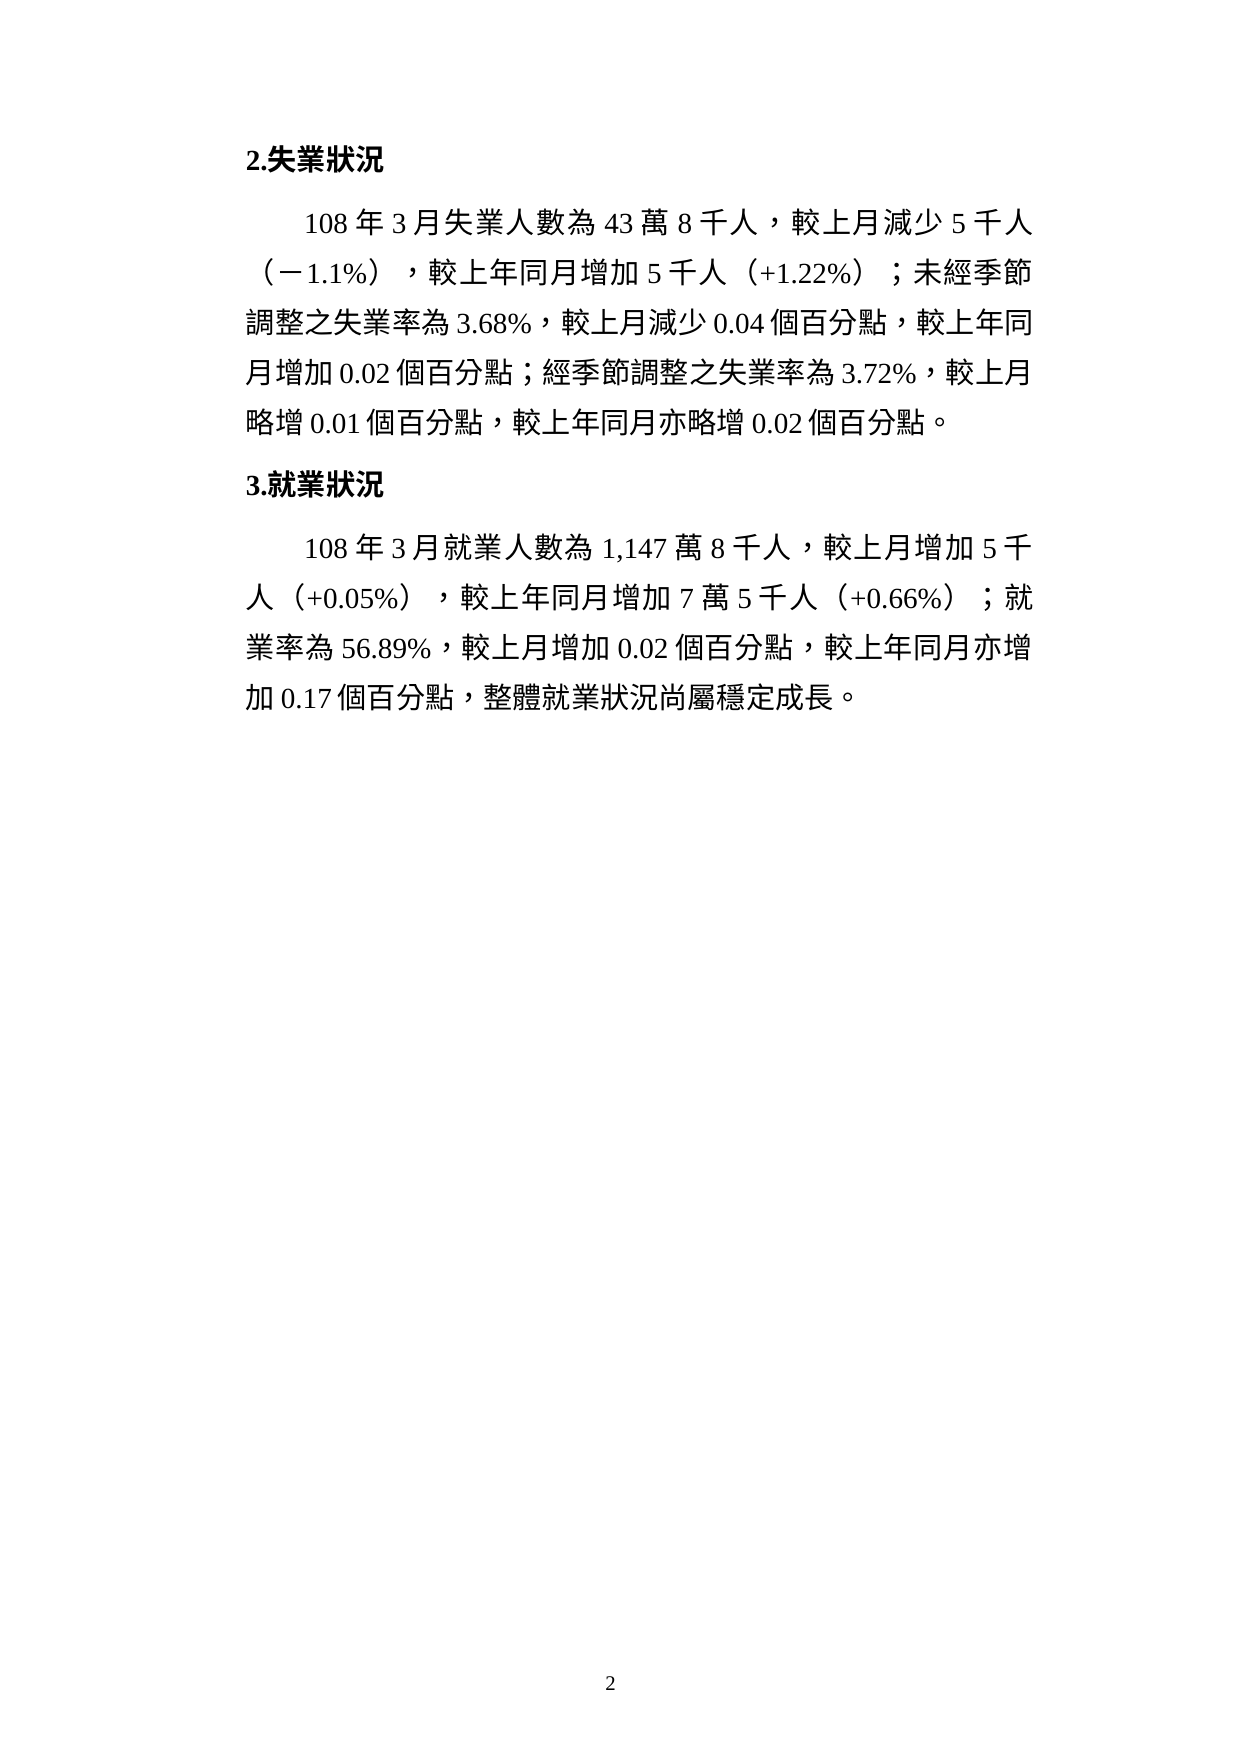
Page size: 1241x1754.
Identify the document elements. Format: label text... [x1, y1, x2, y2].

text 108年3月失業人數為43萬8千人，較上月減少5千人（－1.1%），較上年同月增加5千人（+1.22%）；未經季節調整之失業率為3.68%，較上月減少0.04個百分點，較上年同月增加0.02個百分點；經季節調整之失業率為3.72%，較上月略增0.01個百分點，較上年同月亦略增0.02個百分點。 [246, 193, 1033, 443]
subtitle 2.失業狀況 [246, 131, 1033, 181]
text 108年3月就業人數為1,147萬8千人，較上月增加5千人（+0.05%），較上年同月增加7萬5千人（+0.66%）；就業率為56.89%，較上月增加0.02個百分點，較上年同月亦增加0.17個百分點，整體就業狀況尚屬穩定成長。 [246, 518, 1033, 718]
subtitle 3.就業狀況 [246, 456, 1033, 506]
